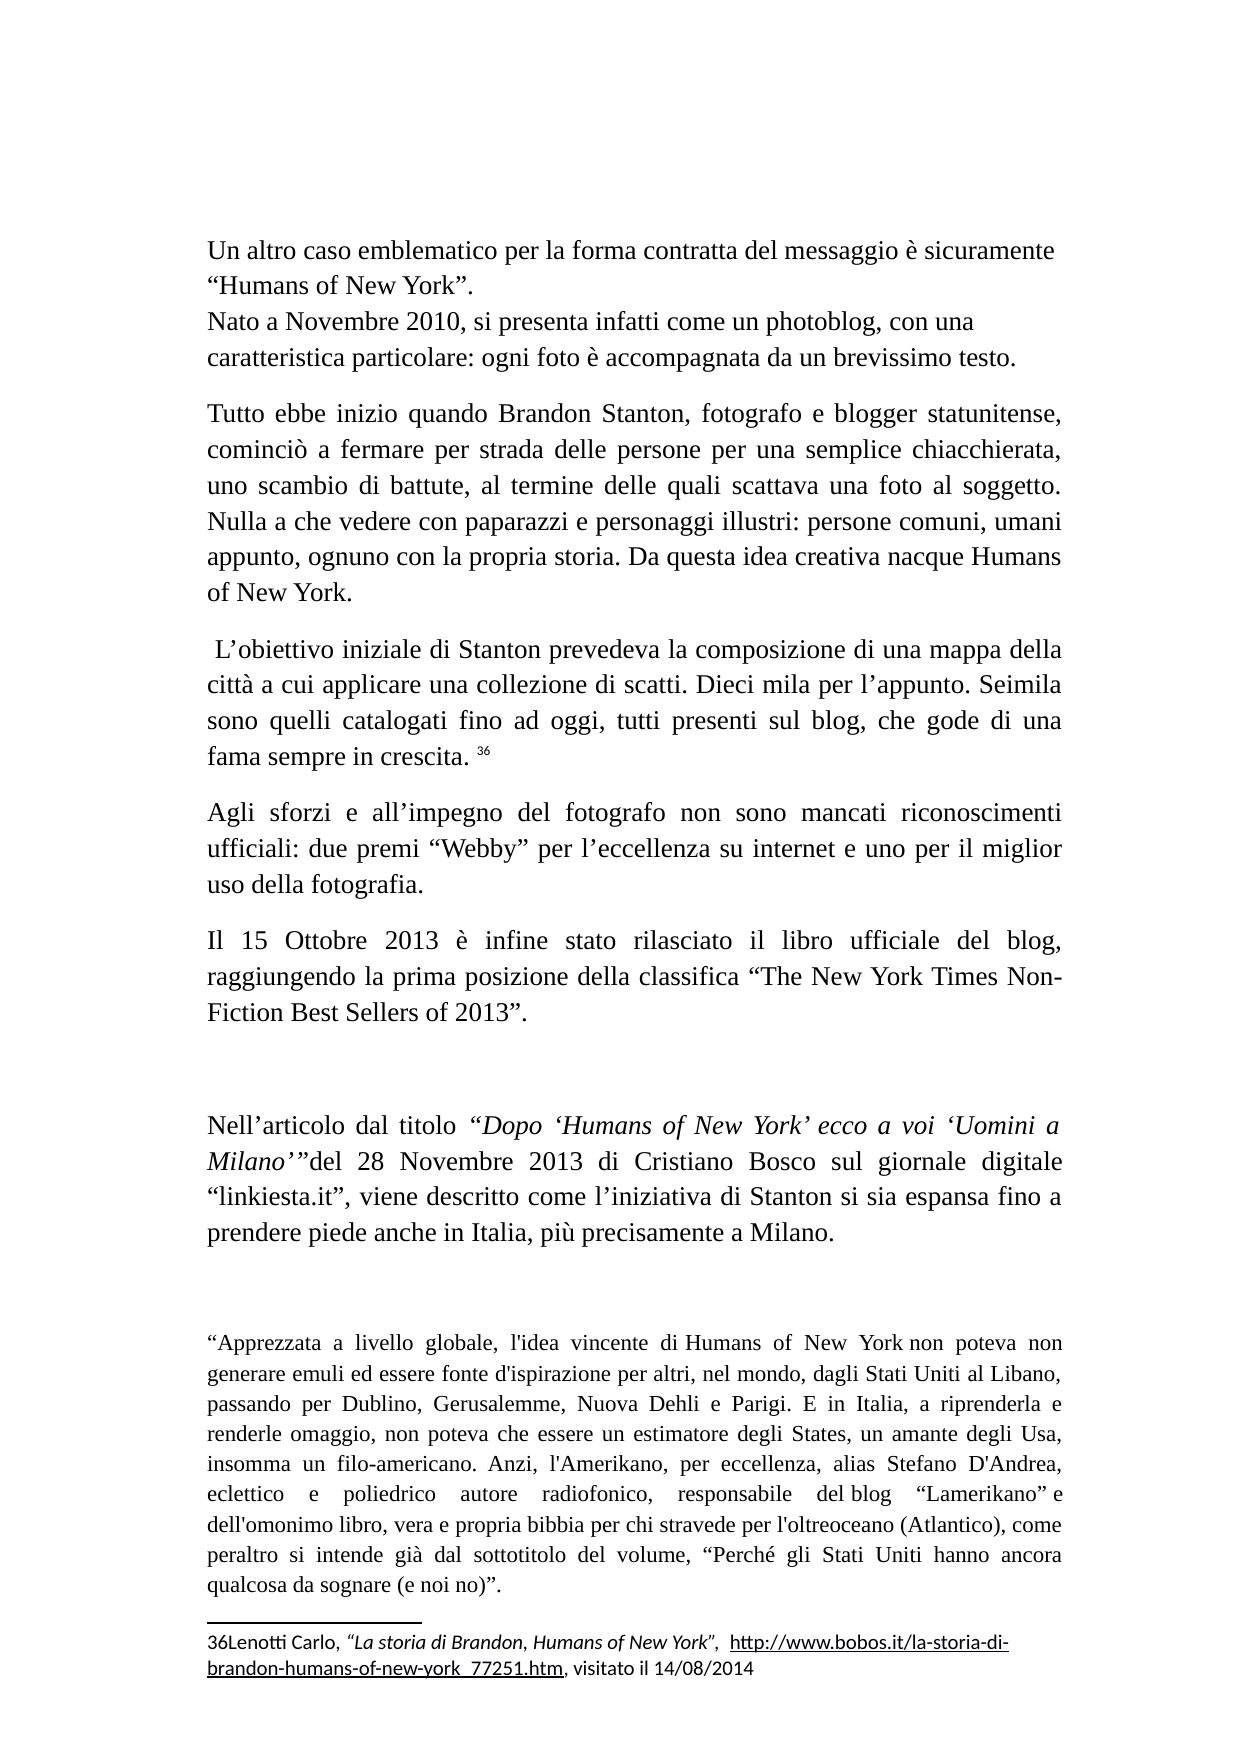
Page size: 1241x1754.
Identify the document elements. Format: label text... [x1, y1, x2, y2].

text Un altro caso emblematico per la forma contratta del messaggio è sicuramente “Humans of New York”. Nato a Novembre 2010, si presenta infatti come un photoblog, con una caratteristica particolare: ogni foto è accompagnata da un brevissimo testo. [207, 234, 1063, 372]
text Il 15 Ottobre 2013 è infine stato rilasciato il libro ufficiale del blog, raggiungendo la prima posizione della classifica “The New York Times Non-Fiction Best Sellers of 2013”. [207, 924, 1063, 1027]
text Tutto ebbe inizio quando Brandon Stanton, fotografo e blogger statunitense, cominciò a fermare per strada delle persone per una semplice chiacchierata, uno scambio di battute, al termine delle quali scattava una foto al soggetto. Nulla a che vedere con paparazzi e personaggi illustri: persone comuni, umani appunto, ognuno con la propria storia. Da questa idea creativa nacque Humans of New York. [207, 397, 1063, 607]
text Nell’articolo dal titolo “Dopo ‘Humans of New York’ ecco a voi ‘Uomini a Milano’”del 28 Novembre 2013 di Cristiano Bosco sul giornale digitale “linkiesta.it”, viene descritto come l’iniziativa di Stanton si sia espansa fino a prendere piede anche in Italia, più precisamente a Milano. [207, 1109, 1063, 1247]
text Agli sforzi e all’impegno del fotografo non sono mancati riconoscimenti ufficiali: due premi “Webby” per l’eccellenza su internet e uno per il miglior uso della fotografia. [207, 796, 1063, 899]
text L’obiettivo iniziale di Stanton prevedeva la composizione di una mappa della città a cui applicare una collezione di scatti. Dieci mila per l’appunto. Seimila sono quelli catalogati fino ad oggi, tutti presenti sul blog, che gode di una fama sempre in crescita. [207, 633, 1063, 771]
text Lenotti Carlo, “La storia di Brandon, Humans of New York”, http://www.bobos.it/la-storia-di-brandon-humans-of-new-york_77251.htm, visitato il 14/08/2014 [207, 1629, 1063, 1680]
text “Apprezzata a livello globale, l'idea vincente di Humans of New York non poteva non generare emuli ed essere fonte d'ispirazione per altri, nel mondo, dagli Stati Uniti al Libano, passando per Dublino, Gerusalemme, Nuova Dehli e Parigi. E in Italia, a riprenderla e renderle omaggio, non poteva che essere un estimatore degli States, un amante degli Usa, insomma un filo-americano. Anzi, l'Amerikano, per eccellenza, alias Stefano D'Andrea, eclettico e poliedrico autore radiofonico, responsabile del blog “Lamerikano” e dell'omonimo libro, vera e propria bibbia per chi stravede per l'oltreoceano (Atlantico), come peraltro si intende già dal sottotitolo del volume, “Perché gli Stati Uniti hanno ancora qualcosa da sognare (e noi no)”. [207, 1329, 1063, 1597]
